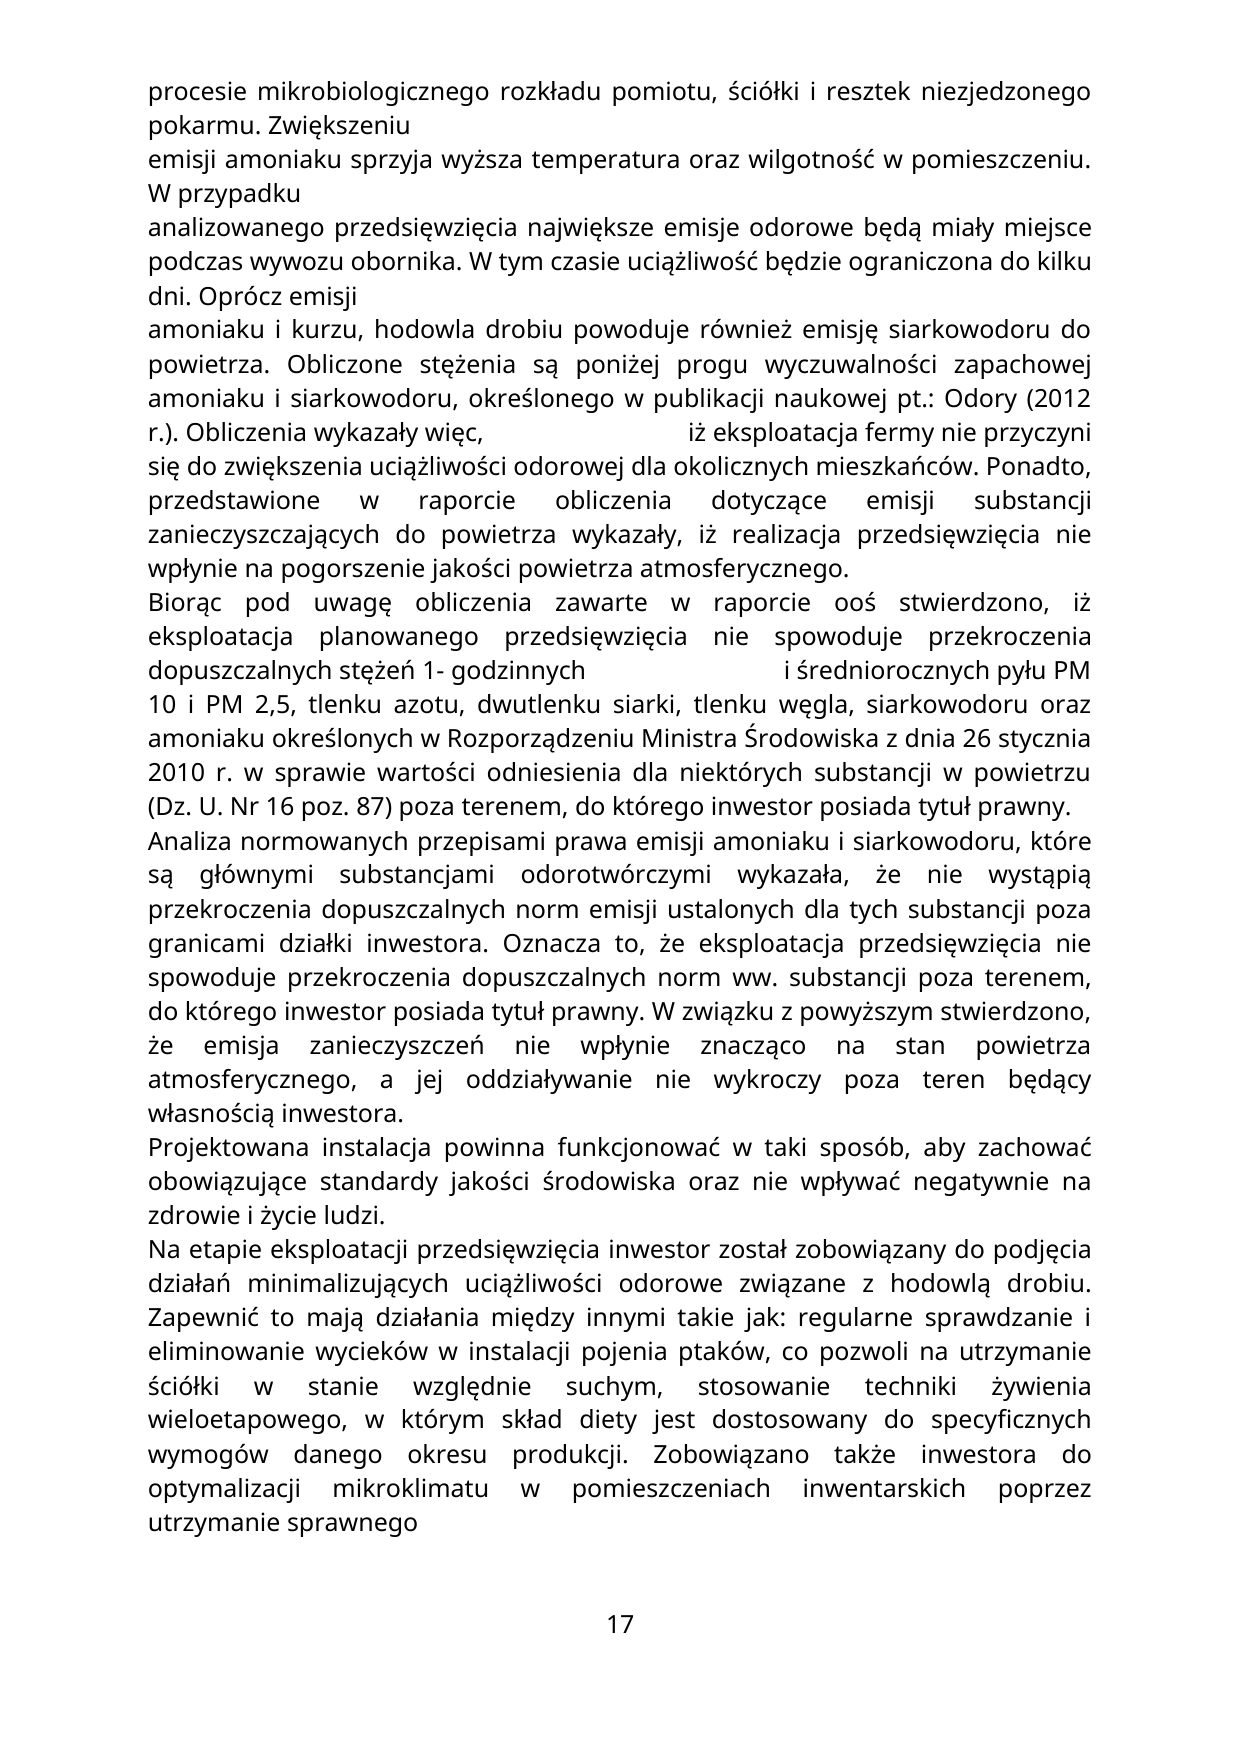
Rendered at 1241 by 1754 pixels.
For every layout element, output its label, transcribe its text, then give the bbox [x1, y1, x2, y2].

text Na etapie eksploatacji przedsięwzięcia inwestor został zobowiązany do podjęcia działań minimalizujących uciążliwości odorowe związane z hodowlą drobiu. Zapewnić to mają działania między innymi takie jak: regularne sprawdzanie i eliminowanie wycieków w instalacji pojenia ptaków, co pozwoli na utrzymanie ściółki w stanie względnie suchym, stosowanie techniki żywienia wieloetapowego, w którym skład diety jest dostosowany do specyficznych wymogów danego okresu produkcji. Zobowiązano także inwestora do optymalizacji mikroklimatu w pomieszczeniach inwentarskich poprzez utrzymanie sprawnego [148, 1232, 1093, 1538]
text amoniaku i kurzu, hodowla drobiu powoduje również emisję siarkowodoru do powietrza. Obliczone stężenia są poniżej progu wyczuwalności zapachowej amoniaku i siarkowodoru, określonego w publikacji naukowej pt.: Odory (2012 r.). Obliczenia wykazały więc, iż eksploatacja fermy nie przyczyni się do zwiększenia uciążliwości odorowej dla okolicznych mieszkańców. Ponadto, przedstawione w raporcie obliczenia dotyczące emisji substancji zanieczyszczających do powietrza wykazały, iż realizacja przedsięwzięcia nie wpłynie na pogorszenie jakości powietrza atmosferycznego. [148, 312, 1093, 585]
text procesie mikrobiologicznego rozkładu pomiotu, ściółki i resztek niezjedzonego pokarmu. Zwiększeniu [148, 74, 1093, 142]
text analizowanego przedsięwzięcia największe emisje odorowe będą miały miejsce podczas wywozu obornika. W tym czasie uciążliwość będzie ograniczona do kilku dni. Oprócz emisji [148, 210, 1093, 312]
text emisji amoniaku sprzyja wyższa temperatura oraz wilgotność w pomieszczeniu. W przypadku [148, 142, 1093, 210]
text Analiza normowanych przepisami prawa emisji amoniaku i siarkowodoru, które są głównymi substancjami odorotwórczymi wykazała, że nie wystąpią przekroczenia dopuszczalnych norm emisji ustalonych dla tych substancji poza granicami działki inwestora. Oznacza to, że eksploatacja przedsięwzięcia nie spowoduje przekroczenia dopuszczalnych norm ww. substancji poza terenem, do którego inwestor posiada tytuł prawny. W związku z powyższym stwierdzono, że emisja zanieczyszczeń nie wpłynie znacząco na stan powietrza atmosferycznego, a jej oddziaływanie nie wykroczy poza teren będący własnością inwestora. [148, 823, 1093, 1130]
text Biorąc pod uwagę obliczenia zawarte w raporcie ooś stwierdzono, iż eksploatacja planowanego przedsięwzięcia nie spowoduje przekroczenia dopuszczalnych stężeń 1- godzinnych i średniorocznych pyłu PM 10 i PM 2,5, tlenku azotu, dwutlenku siarki, tlenku węgla, siarkowodoru oraz amoniaku określonych w Rozporządzeniu Ministra Środowiska z dnia 26 stycznia 2010 r. w sprawie wartości odniesienia dla niektórych substancji w powietrzu (Dz. U. Nr 16 poz. 87) poza terenem, do którego inwestor posiada tytuł prawny. [148, 585, 1093, 823]
text Projektowana instalacja powinna funkcjonować w taki sposób, aby zachować obowiązujące standardy jakości środowiska oraz nie wpływać negatywnie na zdrowie i życie ludzi. [148, 1130, 1093, 1232]
